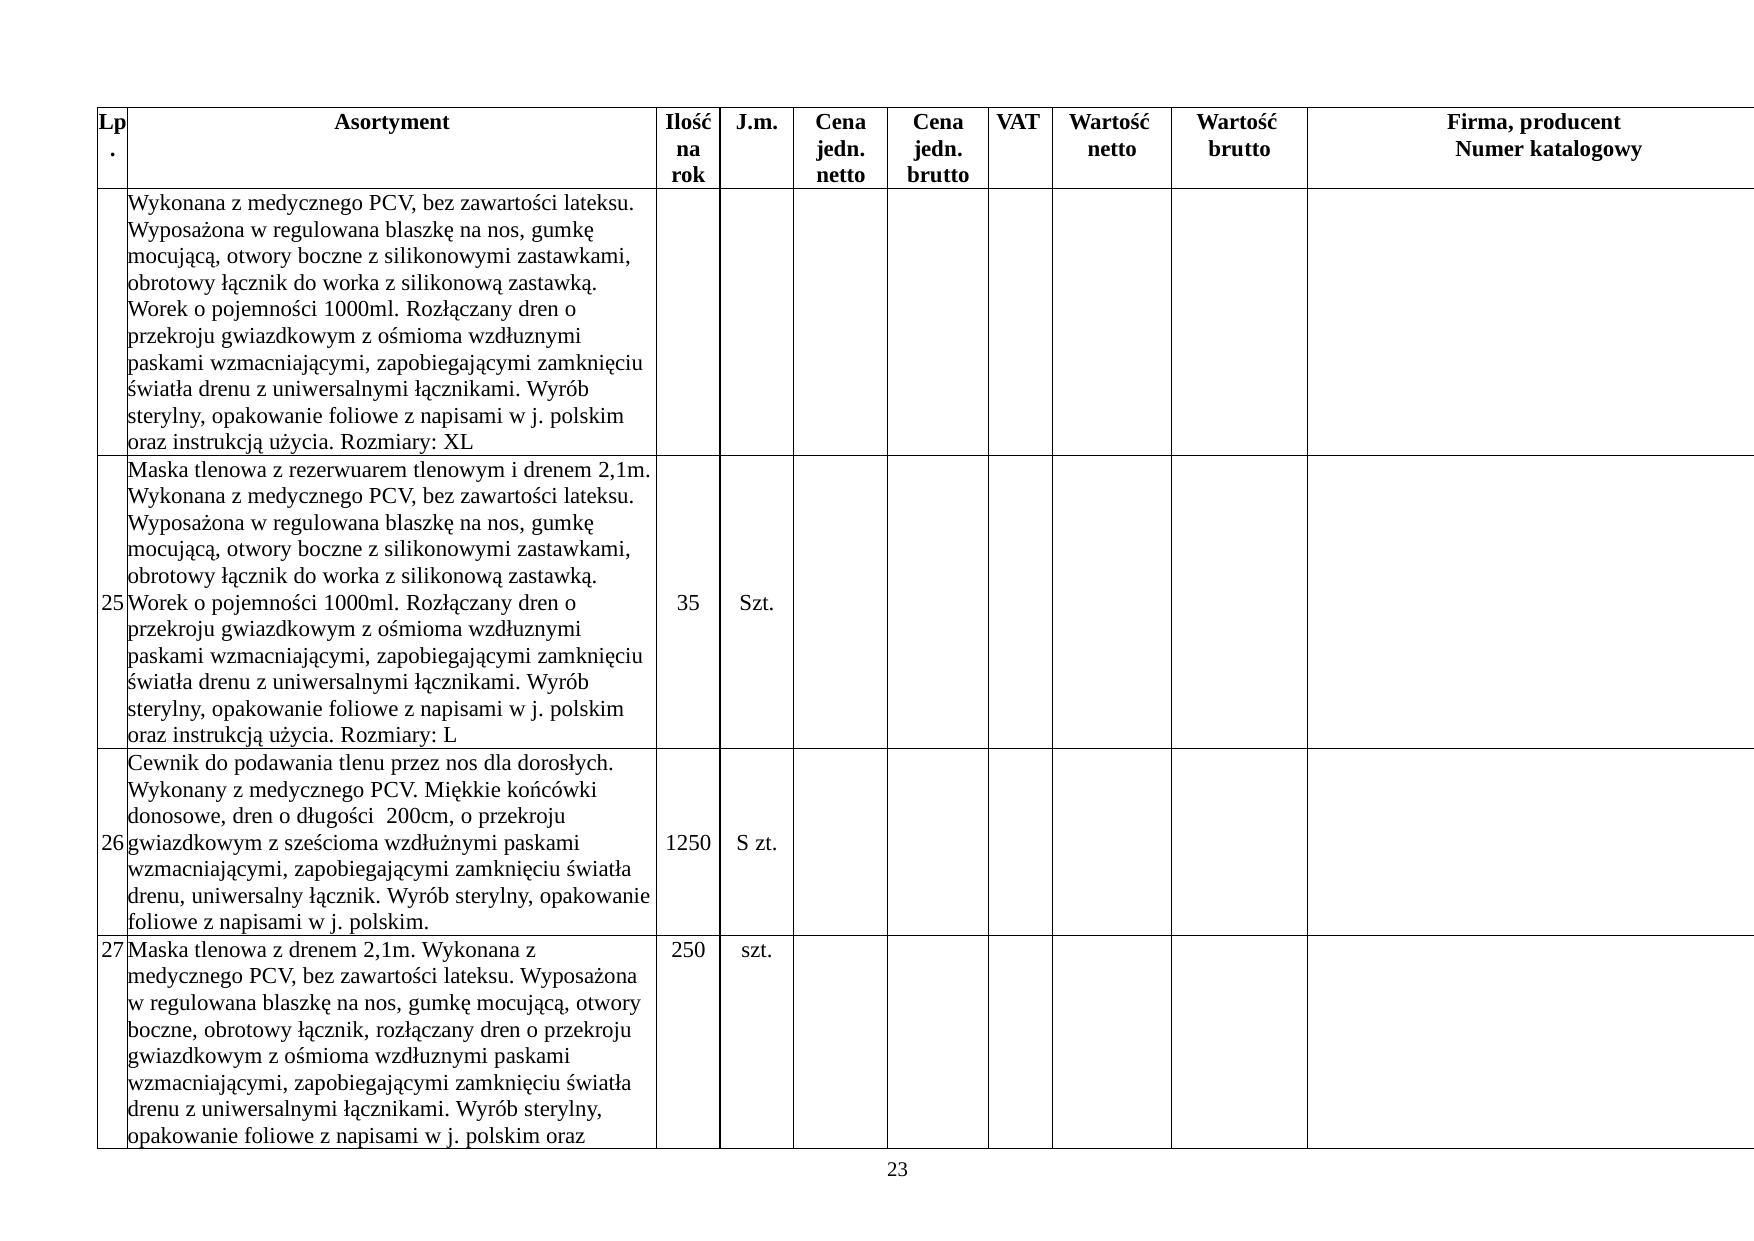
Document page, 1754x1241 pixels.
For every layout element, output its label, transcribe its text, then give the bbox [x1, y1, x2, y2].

table_header Wartość netto [1053, 108, 1171, 188]
table_cell [794, 189, 887, 454]
table_cell 250 [657, 936, 719, 1148]
table_cell [989, 456, 1052, 748]
table_cell [888, 456, 988, 748]
table_header Wartość brutto [1172, 108, 1307, 188]
table_cell [1172, 749, 1307, 935]
table_cell [989, 749, 1052, 935]
table_cell [1172, 456, 1307, 748]
table_cell szt. [721, 936, 793, 1148]
table_cell [888, 749, 988, 935]
table_cell [657, 189, 719, 454]
table_cell [1308, 749, 1754, 935]
table_cell Wykonana z medycznego PCV, bez zawartości lateksu. Wyposażona w regulowana blaszkę na nos, gumkę mocującą, otwory boczne z silikonowymi zastawkami, obrotowy łącznik do worka z silikonową zastawką. Worek o pojemności 1000ml. Rozłączany dren o przekroju gwiazdkowym z ośmioma wzdłuznymi paskami wzmacniającymi, zapobiegającymi zamknięciu światła drenu z uniwersalnymi łącznikami. Wyrób sterylny, opakowanie foliowe z napisami w j. polskim oraz instrukcją użycia. Rozmiary: XL [128, 189, 656, 454]
table_cell [1053, 936, 1171, 1148]
table_cell [1308, 189, 1754, 454]
table_cell 25 [98, 456, 127, 748]
table_cell [1053, 456, 1171, 748]
table_cell [794, 456, 887, 748]
table_cell Maska tlenowa z rezerwuarem tlenowym i drenem 2,1m. Wykonana z medycznego PCV, bez zawartości lateksu. Wyposażona w regulowana blaszkę na nos, gumkę mocującą, otwory boczne z silikonowymi zastawkami, obrotowy łącznik do worka z silikonową zastawką. Worek o pojemności 1000ml. Rozłączany dren o przekroju gwiazdkowym z ośmioma wzdłuznymi paskami wzmacniającymi, zapobiegającymi zamknięciu światła drenu z uniwersalnymi łącznikami. Wyrób sterylny, opakowanie foliowe z napisami w j. polskim oraz instrukcją użycia. Rozmiary: L [128, 456, 656, 748]
table_cell Maska tlenowa z drenem 2,1m. Wykonana z medycznego PCV, bez zawartości lateksu. Wyposażona w regulowana blaszkę na nos, gumkę mocującą, otwory boczne, obrotowy łącznik, rozłączany dren o przekroju gwiazdkowym z ośmioma wzdłuznymi paskami wzmacniającymi, zapobiegającymi zamknięciu światła drenu z uniwersalnymi łącznikami. Wyrób sterylny, opakowanie foliowe z napisami w j. polskim oraz [128, 936, 656, 1148]
table_cell [1053, 749, 1171, 935]
table_cell [888, 189, 988, 454]
table_cell [1053, 189, 1171, 454]
table_header Asortyment [128, 108, 656, 188]
table_header Lp. [98, 108, 127, 188]
table_cell Szt. [721, 456, 793, 748]
table_cell [794, 936, 887, 1148]
table_cell [1308, 936, 1754, 1148]
table_cell [989, 936, 1052, 1148]
table_header Cena jedn. netto [794, 108, 887, 188]
table_cell [1172, 189, 1307, 454]
table_cell Cewnik do podawania tlenu przez nos dla dorosłych. Wykonany z medycznego PCV. Miękkie końcówki donosowe, dren o długości 200cm, o przekroju gwiazdkowym z sześcioma wzdłużnymi paskami wzmacniającymi, zapobiegającymi zamknięciu światła drenu, uniwersalny łącznik. Wyrób sterylny, opakowanie foliowe z napisami w j. polskim. [128, 749, 656, 935]
table_cell 26 [98, 749, 127, 935]
table_cell [794, 749, 887, 935]
table_cell [721, 189, 793, 454]
table_cell 1250 [657, 749, 719, 935]
table_header Firma, producent Numer katalogowy [1308, 108, 1754, 188]
table_cell [888, 936, 988, 1148]
table_cell [1172, 936, 1307, 1148]
table_cell 35 [657, 456, 719, 748]
table_cell [989, 189, 1052, 454]
table_cell 27 [98, 936, 127, 1148]
table_header J.m. [721, 108, 793, 188]
table_header Ilość na rok [657, 108, 719, 188]
table_cell [1308, 456, 1754, 748]
table_header Cena jedn. brutto [888, 108, 988, 188]
table_cell S zt. [721, 749, 793, 935]
table_cell [98, 189, 127, 454]
table_header VAT [989, 108, 1052, 188]
